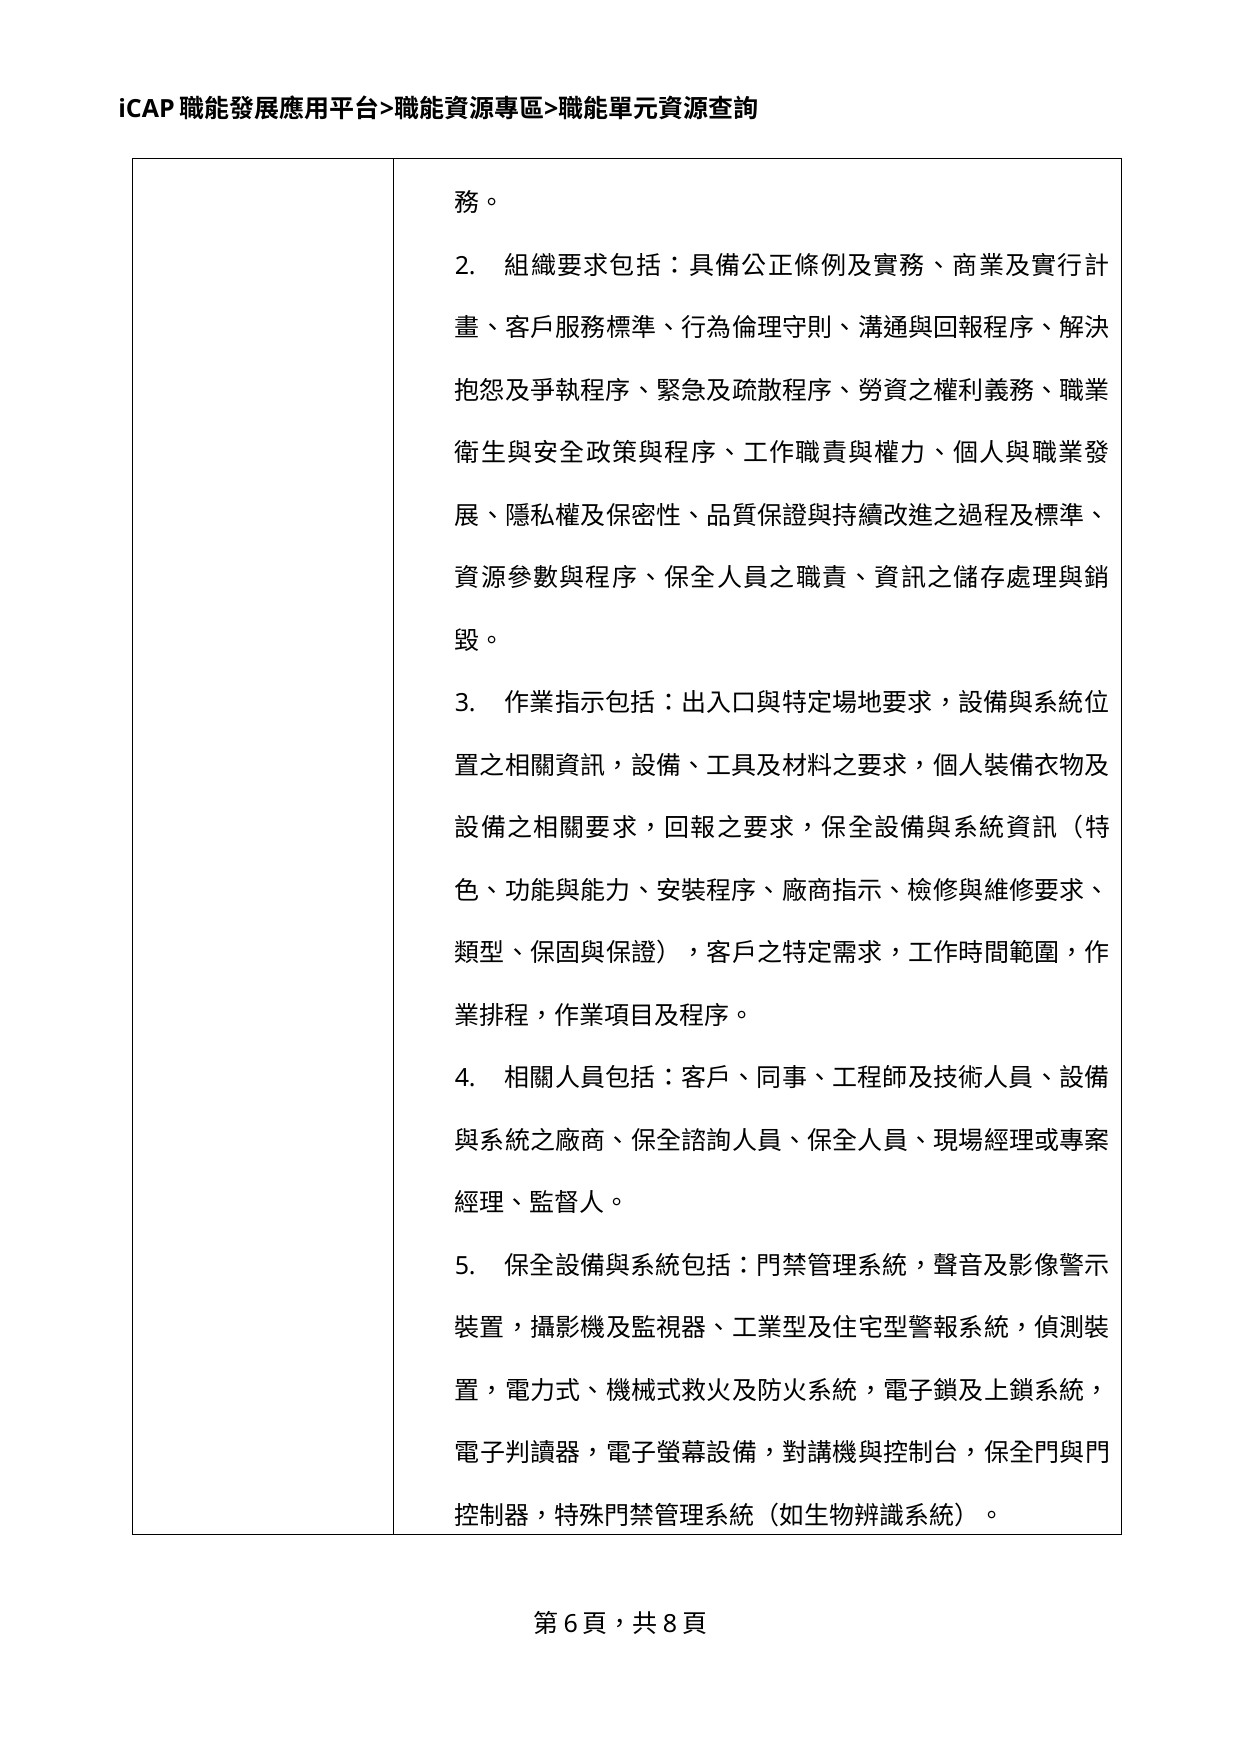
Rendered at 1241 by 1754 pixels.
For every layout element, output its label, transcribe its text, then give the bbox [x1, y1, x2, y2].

table_cell 法規包括：工作場域安全、環境議題、平等就業機會、勞資關係、反歧視及多樣化、國家建築規範與條例、國家通訊管理局對纜線之標準、國家標準與品質保證要求、法院裁定與企業協定、證據蒐集、資訊自由、執照安排與證照要求、隱私要求、相關產業實務規範、電信相關資訊、貿易實務。 組織要求包括：具備公正條例及實務、商業及實行計畫、客戶服務標準、行為倫理守則、溝通與回報程序、解決抱怨及爭執程序、緊急及疏散程序、勞資之權利義務、職業衛生與安全政策與程序、工作職責與權力、個人與職業發展、隱私權及保密性、品質保證與持續改進之過程及標準、資源參數與程序、保全人員之職責、資訊之儲存處理與銷毀。 作業指示包括：出入口與特定場地要求，設備與系統位置之相關資訊，設備、工具及材料之要求，個人裝備衣物及設備之相關要求，回報之要求，保全設備與系統資訊（特色、功能與能力、安裝程序、廠商指示、檢修與維修要求、類型、保固與保證），客戶之特定需求，工作時間範圍，作業排程，作業項目及程序。 相關人員包括：客戶、同事、工程師及技術人員、設備與系統之廠商、保全諮詢人員、保全人員、現場經理或專案經理、監督人。 保全設備與系統包括：門禁管理系統，聲音及影像警示裝置，攝影機及監視器、工業型及住宅型警報系統，偵測裝置，電力式、機械式救火及防火系統，電子鎖及上鎖系統，電子判讀器，電子螢幕設備，對講機與控制台，保全門與門控制器，特殊門禁管理系統（如生物辨識系統）。 保全系統為：電腦化、電子式、機械式及程序化作業。 測試包括：警報測試、校正測試、正確傳遞資訊與數據、覆蓋範圍測試、偵測測試、功能測試、安全測試、測試纜線、測試線路連線狀況（連續性、電阻、漏電及伏特）、規格測試、步行測試。 工具、設備與材料包括：測試纜線之相關設備、溝通設備、電腦及電腦軟體、壓線鉗、手動工具、梯子、電表、個人保護設備、電動工具、模板、測試面板及測試用膠帶。 風險及危害有：化學危害（電池腐蝕），電線外露，暴露於石棉、建築殘料、灰塵、玻璃纖維、電力、天然或其他氣體、噪音、蟲害及水質，人工操作，違反建築規範與條例。 職業衛生與安全要求包括：緊急程序、遵循有限空間作業之程序、執行安全政策與程序（化學物質、氣體與煙霧、隔離程序、監控與測試程序、個人保護設備及衣物、工作許可之相關程序）、認識風險與危害、安全訓練、使用電線及纜線、使用工具及設備。 個人保護裝備包括：呼吸裝置、滅火器、急救箱、手套、頭部保護、聽力保護、護膝、面罩、防護靴、護目鏡、警示標誌及警示帶及交通用三角錐。 紀錄包括：纜線計畫之修改、纜線鑑定紀錄、不良或故障之工具及設備、保全設備與系統之位置、所使用之材料、測試及檢測結果、工作內容報告、書面及電子報告。 [394, 159, 1121, 1534]
table_cell [133, 159, 393, 1534]
